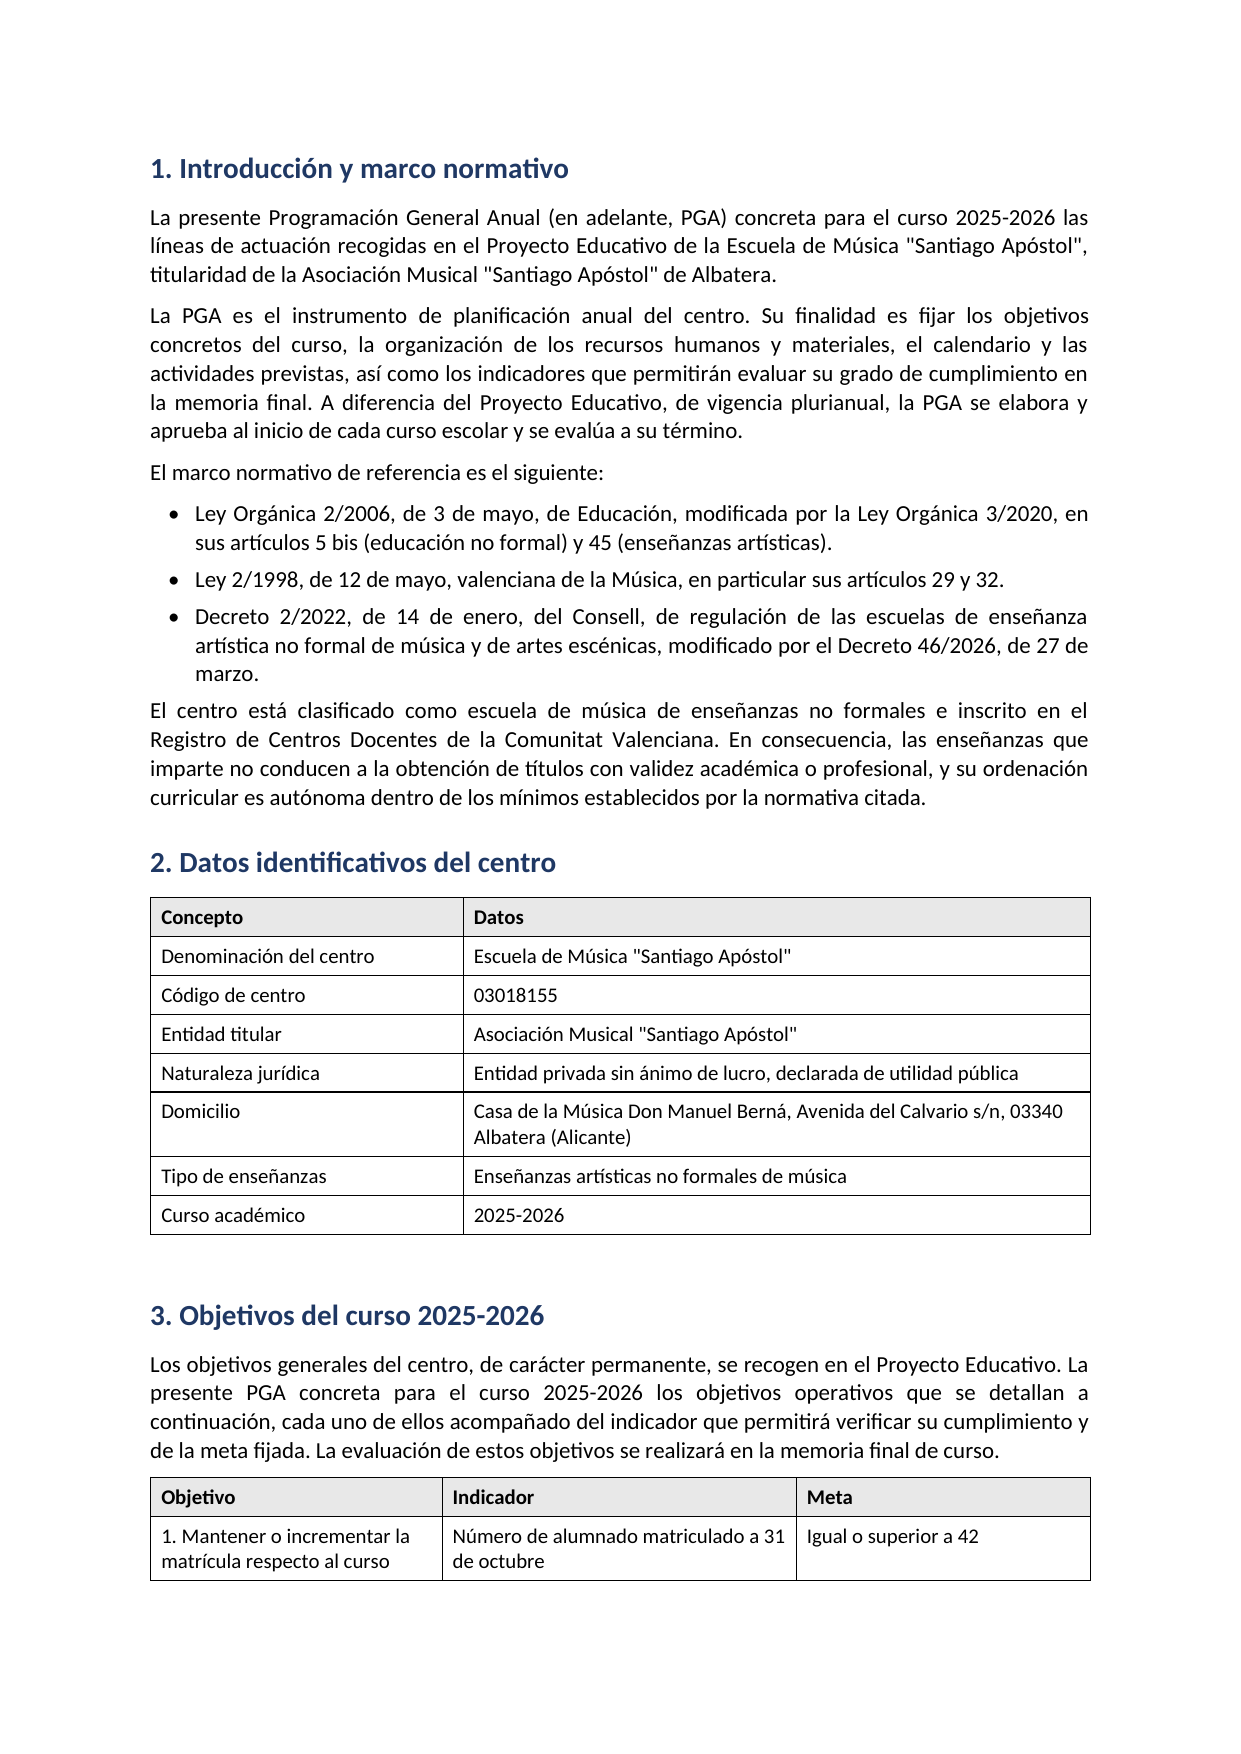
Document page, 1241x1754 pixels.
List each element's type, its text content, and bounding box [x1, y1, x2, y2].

table_cell Naturaleza jurídica [151, 1054, 463, 1091]
table_cell Código de centro [151, 976, 463, 1013]
table_cell Igual o superior a 42 [797, 1517, 1090, 1580]
table_cell 1. Mantener o incrementar la matrícula respecto al curso [151, 1517, 442, 1580]
table_cell Curso académico [151, 1196, 463, 1234]
text El marco normativo de referencia es el siguiente: [150, 457, 1090, 486]
table_cell Casa de la Música Don Manuel Berná, Avenida del Calvario s/n, 03340 Albatera (Alicante) [464, 1093, 1090, 1156]
list Decreto 2/2022, de 14 de enero, del Consell, de regulación de las escuelas de enseñanza artística no formal de música y de artes escénicas, modificado por el Decreto 46/2026, de 27 de marzo. [168, 601, 1090, 688]
list Ley Orgánica 2/2006, de 3 de mayo, de Educación, modificada por la Ley Orgánica 3/2020, en sus artículos 5 bis (educación no formal) y 45 (enseñanzas artísticas). [168, 498, 1090, 556]
table_cell Enseñanzas artísticas no formales de música [464, 1157, 1090, 1195]
table_cell Denominación del centro [151, 937, 463, 974]
table_cell Entidad privada sin ánimo de lucro, declarada de utilidad pública [464, 1054, 1090, 1091]
subtitle 1. Introducción y marco normativo [150, 150, 1090, 186]
subtitle 3. Objetivos del curso 2025-2026 [150, 1297, 1090, 1332]
text La presente Programación General Anual (en adelante, PGA) concreta para el curso 2025-2026 las líneas de actuación recogidas en el Proyecto Educativo de la Escuela de Música "Santiago Apóstol", titularidad de la Asociación Musical "Santiago Apóstol" de Albatera. [150, 202, 1090, 288]
table_header Datos [464, 898, 1090, 936]
text El centro está clasificado como escuela de música de enseñanzas no formales e inscrito en el Registro de Centros Docentes de la Comunitat Valenciana. En consecuencia, las enseñanzas que imparte no conducen a la obtención de títulos con validez académica o profesional, y su ordenación curricular es autónoma dentro de los mínimos establecidos por la normativa citada. [150, 696, 1090, 811]
table_cell Domicilio [151, 1093, 463, 1156]
table_cell 03018155 [464, 976, 1090, 1013]
table_cell Asociación Musical "Santiago Apóstol" [464, 1015, 1090, 1052]
subtitle 2. Datos identificativos del centro [150, 844, 1090, 880]
list Ley 2/1998, de 12 de mayo, valenciana de la Música, en particular sus artículos 29 y 32. [168, 564, 1090, 593]
table_header Meta [797, 1478, 1090, 1516]
text Los objetivos generales del centro, de carácter permanente, se recogen en el Proyecto Educativo. La presente PGA concreta para el curso 2025-2026 los objetivos operativos que se detallan a continuación, cada uno de ellos acompañado del indicador que permitirá verificar su cumplimiento y de la meta fijada. La evaluación de estos objetivos se realizará en la memoria final de curso. [150, 1349, 1090, 1464]
table_cell Número de alumnado matriculado a 31 de octubre [443, 1517, 796, 1580]
table_header Indicador [443, 1478, 796, 1516]
table_cell Tipo de enseñanzas [151, 1157, 463, 1195]
text La PGA es el instrumento de planificación anual del centro. Su finalidad es fijar los objetivos concretos del curso, la organización de los recursos humanos y materiales, el calendario y las actividades previstas, así como los indicadores que permitirán evaluar su grado de cumplimiento en la memoria final. A diferencia del Proyecto Educativo, de vigencia plurianual, la PGA se elabora y aprueba al inicio de cada curso escolar y se evalúa a su término. [150, 301, 1090, 445]
table_header Objetivo [151, 1478, 442, 1516]
table_cell Escuela de Música "Santiago Apóstol" [464, 937, 1090, 974]
table_cell Entidad titular [151, 1015, 463, 1052]
table_cell 2025-2026 [464, 1196, 1090, 1234]
table_header Concepto [151, 898, 463, 936]
